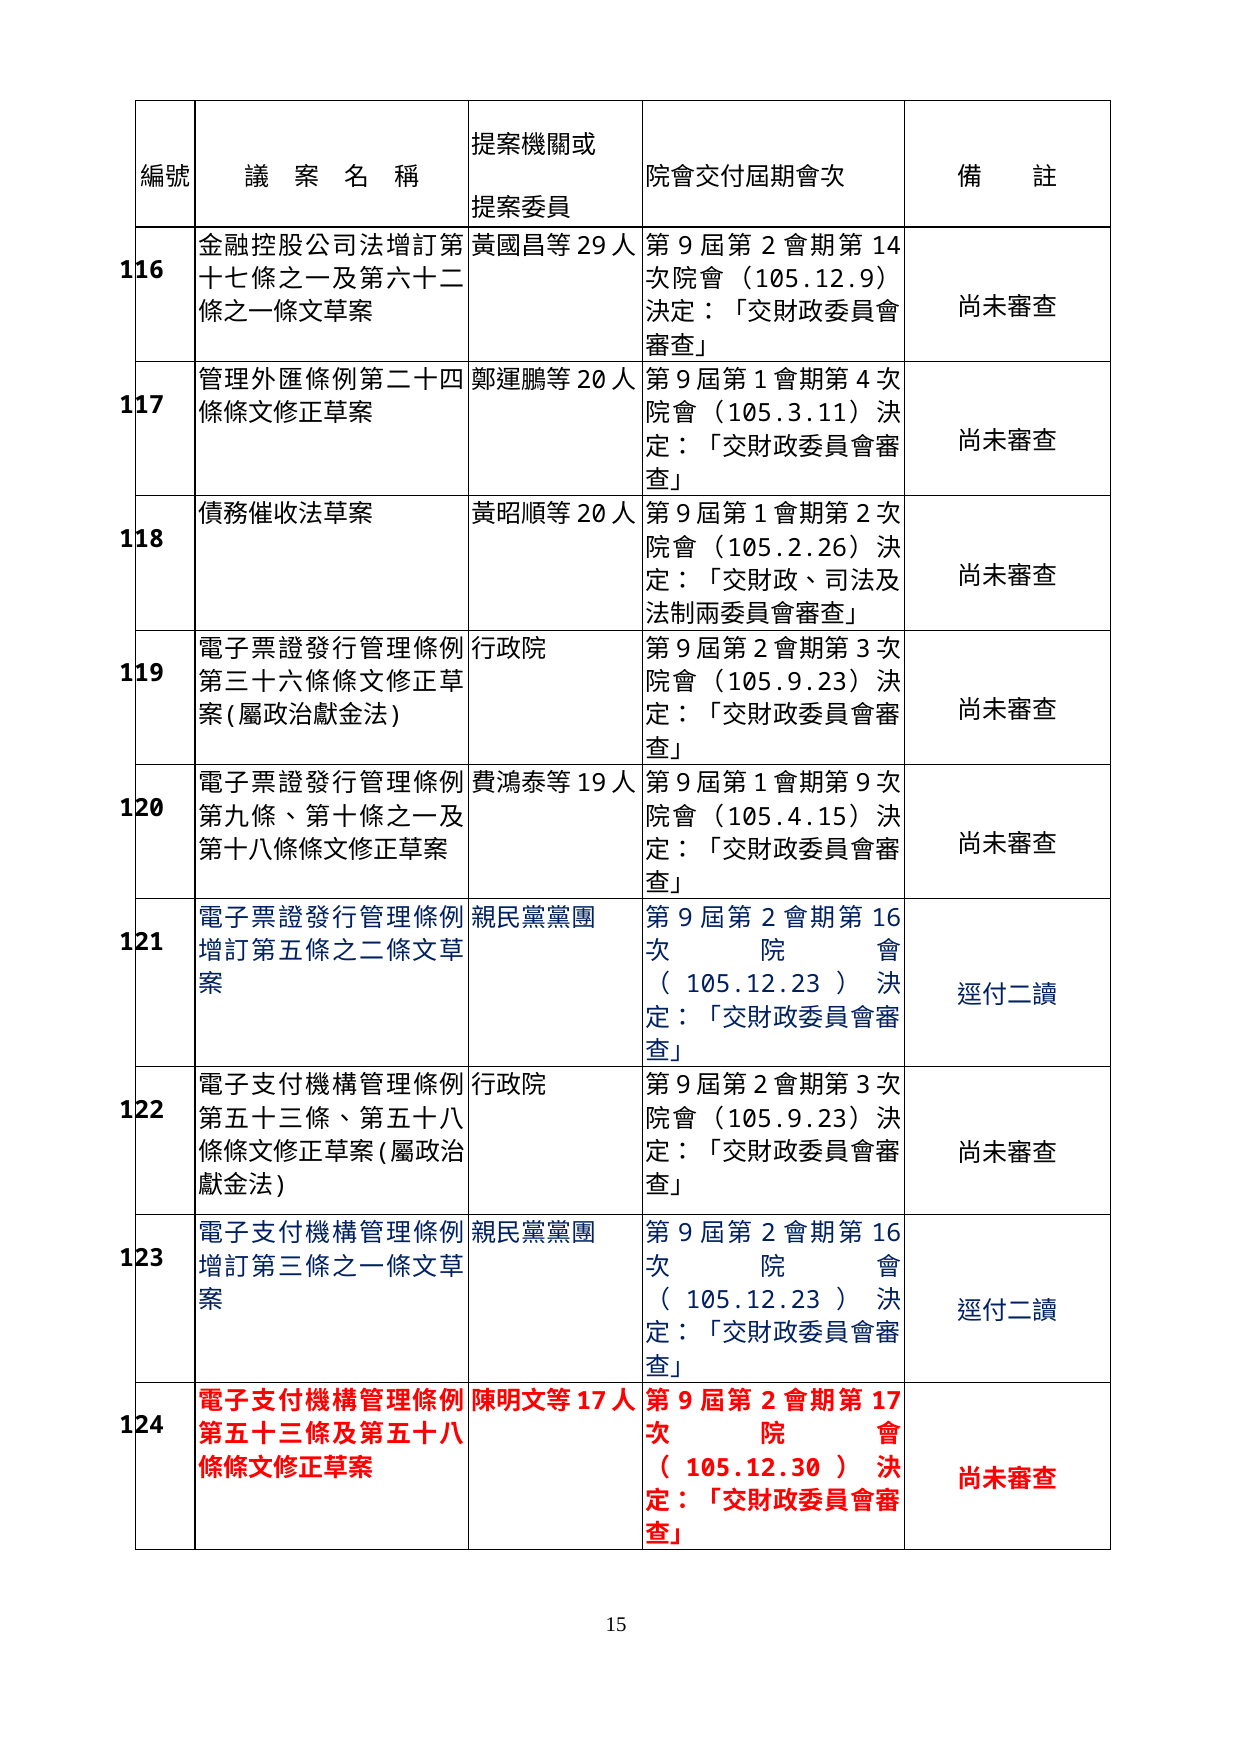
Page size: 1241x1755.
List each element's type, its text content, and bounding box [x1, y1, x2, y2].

table_cell [136, 1418, 144, 1429]
table_cell [136, 1251, 144, 1262]
table_cell 鄭運鵬等20人 [469, 362, 642, 495]
table_cell 債務催收法草案 [196, 496, 468, 629]
table_cell 尚未審查 [905, 362, 1110, 495]
table_cell 親民黨黨團 [469, 899, 642, 1066]
table_cell 電子支付機構管理條例增訂第三條之一條文草案 [196, 1215, 468, 1382]
table_cell 金融控股公司法增訂第十七條之一及第六十二條之一條文草案 [196, 228, 468, 361]
table_cell 親民黨黨團 [469, 1215, 642, 1382]
table_cell 第9屆第2會期第16次院會（105.12.23）決定：「交財政委員會審查」 [643, 899, 904, 1066]
table_header 院會交付屆期會次 [643, 101, 904, 226]
table_cell 尚未審查 [905, 1383, 1110, 1549]
table_cell 第9屆第2會期第16次院會（105.12.23）決定：「交財政委員會審查」 [643, 1215, 904, 1382]
table_header 備 註 [905, 101, 1110, 226]
table_cell 電子票證發行管理條例第九條、第十條之一及第十八條條文修正草案 [196, 765, 468, 898]
table_cell 第9屆第1會期第2次院會（105.2.26）決定：「交財政、司法及法制兩委員會審查」 [643, 496, 904, 629]
table_cell 第9屆第2會期第3次院會（105.9.23）決定：「交財政委員會審查」 [643, 631, 904, 764]
table_header 議 案 名 稱 [196, 101, 468, 226]
table_cell 第9屆第1會期第4次院會（105.3.11）決定：「交財政委員會審查」 [643, 362, 904, 495]
table_cell [136, 496, 194, 629]
table_cell 電子支付機構管理條例第五十三條及第五十八條條文修正草案 [196, 1383, 468, 1549]
table_header 編號 [136, 101, 194, 226]
table_cell [136, 228, 194, 361]
table_cell [136, 935, 144, 946]
table_cell 電子支付機構管理條例第五十三條、第五十八 條條文修正草案(屬政治獻金法) [196, 1067, 468, 1214]
table_cell 尚未審查 [905, 765, 1110, 898]
table_cell [136, 899, 194, 1066]
table_cell 電子票證發行管理條例第三十六條條文修正草案(屬政治獻金法) [196, 631, 468, 764]
table_cell 黃國昌等29人 [469, 228, 642, 361]
table_cell 電子票證發行管理條例增訂第五條之二條文草案 [196, 899, 468, 1066]
table_cell [136, 1383, 194, 1549]
table_cell 行政院 [469, 1067, 642, 1214]
table_cell 第9屆第2會期第17次院會（105.12.30）決定：「交財政委員會審查」 [643, 1383, 904, 1549]
table_cell 尚未審查 [905, 631, 1110, 764]
table_cell [136, 1103, 144, 1114]
table_cell 費鴻泰等19人 [469, 765, 642, 898]
table_cell 逕付二讀 [905, 1215, 1110, 1382]
table_cell [136, 801, 144, 812]
table_cell 逕付二讀 [905, 899, 1110, 1066]
table_cell 尚未審查 [905, 228, 1110, 361]
table_cell [136, 362, 194, 495]
table_cell [136, 1215, 194, 1382]
table_cell 第9屆第2會期第3次院會（105.9.23）決定：「交財政委員會審查」 [643, 1067, 904, 1214]
table_cell 第9屆第2會期第14次院會（105.12.9）決定：「交財政委員會審查」 [643, 228, 904, 361]
table_cell 行政院 [469, 631, 642, 764]
table_cell [136, 765, 194, 898]
table_cell 黃昭順等20人 [469, 496, 642, 629]
table_cell 尚未審查 [905, 496, 1110, 629]
table_header 提案機關或 提案委員 [469, 101, 642, 226]
table_cell 陳明文等17人 [469, 1383, 642, 1549]
table_cell 管理外匯條例第二十四條條文修正草案 [196, 362, 468, 495]
table_cell [136, 1067, 194, 1214]
table_cell 尚未審查 [905, 1067, 1110, 1214]
table_cell 第9屆第1會期第9次院會（105.4.15）決定：「交財政委員會審查」 [643, 765, 904, 898]
table_cell [136, 631, 194, 764]
